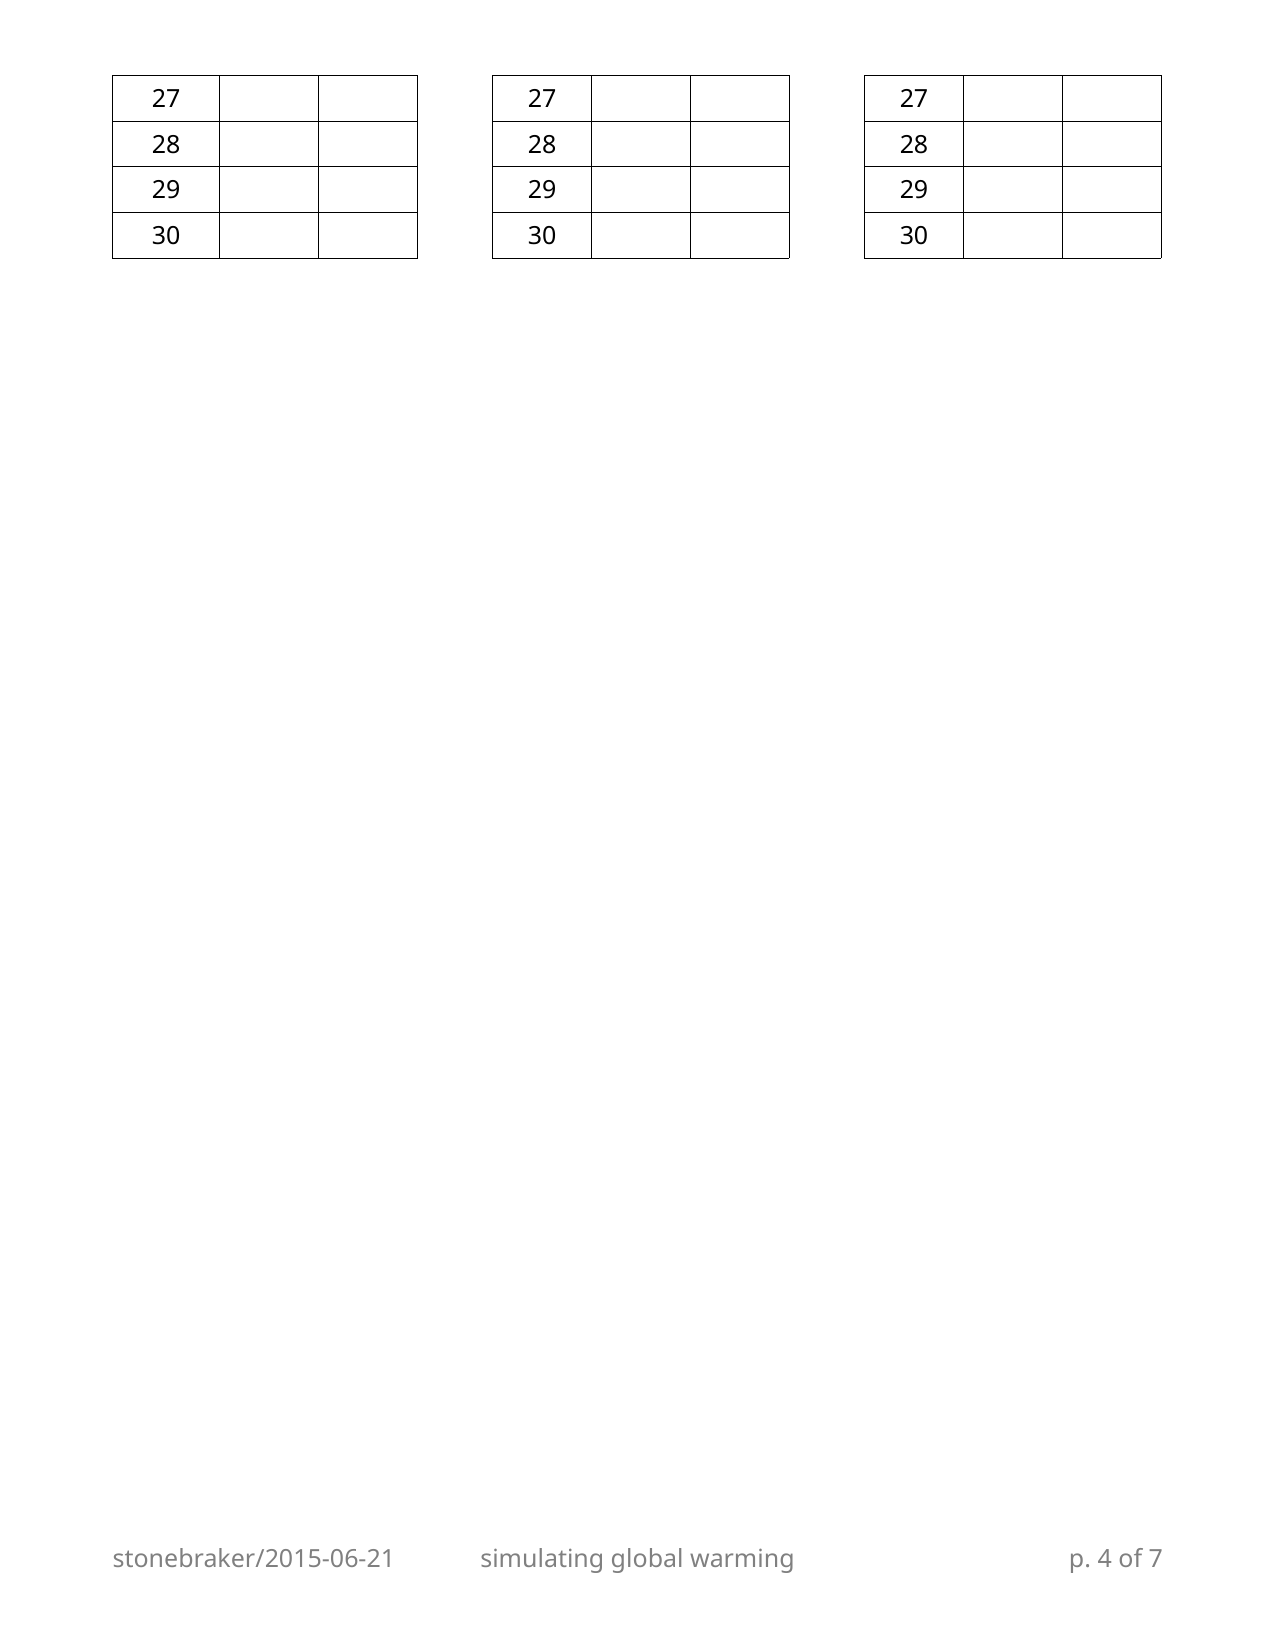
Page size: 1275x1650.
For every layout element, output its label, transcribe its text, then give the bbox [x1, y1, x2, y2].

table_cell [418, 75, 492, 121]
table_cell 27 [113, 76, 219, 121]
table_cell [220, 76, 318, 121]
table_cell [1063, 76, 1161, 121]
table_cell [319, 76, 417, 121]
table_cell [691, 167, 789, 212]
table_cell 29 [113, 167, 219, 212]
table_cell [319, 213, 417, 257]
table_cell [592, 167, 690, 212]
table_cell [319, 167, 417, 212]
table_cell [418, 121, 492, 166]
table_cell 28 [113, 122, 219, 166]
table_cell [1063, 122, 1161, 166]
table_cell 29 [493, 167, 591, 212]
table_cell [790, 166, 864, 212]
table_cell [220, 213, 318, 257]
table_cell [691, 213, 789, 257]
table_cell 30 [493, 213, 591, 257]
table_cell [691, 122, 789, 166]
table_cell 30 [113, 213, 219, 257]
table_cell [790, 75, 864, 121]
table_cell [592, 213, 690, 257]
table_cell [220, 122, 318, 166]
table_cell [964, 213, 1062, 257]
table_cell 28 [865, 122, 963, 166]
table_cell [592, 122, 690, 166]
table_cell 30 [865, 213, 963, 257]
table_cell 27 [493, 76, 591, 121]
table_cell [220, 167, 318, 212]
table_cell [592, 76, 690, 121]
table_cell [1063, 167, 1161, 212]
table_cell [319, 122, 417, 166]
table_cell [790, 212, 864, 257]
table_cell [964, 122, 1062, 166]
table_cell [1063, 213, 1161, 257]
table_cell 29 [865, 167, 963, 212]
table_cell 28 [493, 122, 591, 166]
table_cell [964, 167, 1062, 212]
table_cell 27 [865, 76, 963, 121]
table_cell [790, 121, 864, 166]
table_cell [691, 76, 789, 121]
table_cell [964, 76, 1062, 121]
table_cell [418, 166, 492, 212]
table_cell [418, 212, 492, 257]
